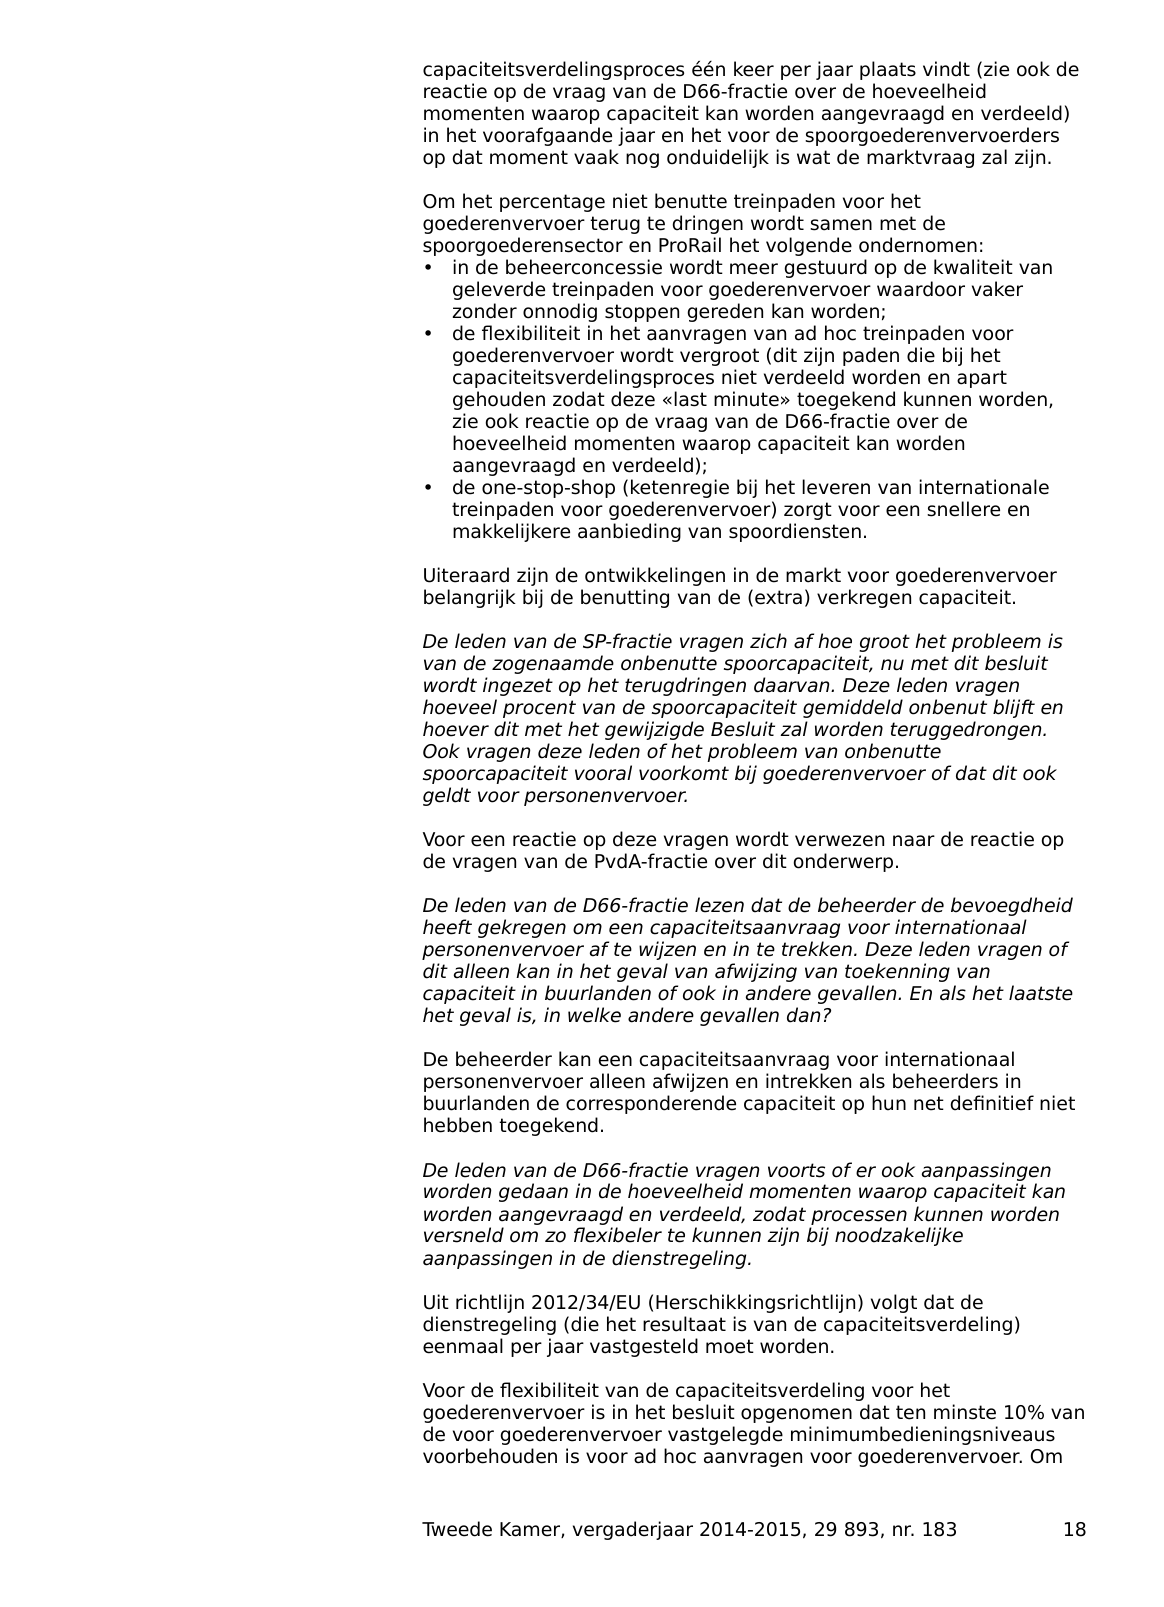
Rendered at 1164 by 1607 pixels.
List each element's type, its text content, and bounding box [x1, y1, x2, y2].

text De leden van de D66-fractie lezen dat de beheerder de bevoegdheid heeft gekregen om een capaciteitsaanvraag voor internationaal personenvervoer af te wijzen en in te trekken. Deze leden vragen of dit alleen kan in het geval van afwijzing van toekenning van capaciteit in buurlanden of ook in andere gevallen. En als het laatste het geval is, in welke andere gevallen dan? [422, 895, 1087, 1027]
text capaciteitsverdelingsproces één keer per jaar plaats vindt (zie ook de reactie op de vraag van de D66-fractie over de hoeveelheid momenten waarop capaciteit kan worden aangevraagd en verdeeld) in het voorafgaande jaar en het voor de spoorgoederenvervoerders op dat moment vaak nog onduidelijk is wat de marktvraag zal zijn. [422, 59, 1087, 169]
text De leden van de SP-fractie vragen zich af hoe groot het probleem is van de zogenaamde onbenutte spoorcapaciteit, nu met dit besluit wordt ingezet op het terugdringen daarvan. Deze leden vragen hoeveel procent van de spoorcapaciteit gemiddeld onbenut blijft en hoever dit met het gewijzigde Besluit zal worden teruggedrongen. Ook vragen deze leden of het probleem van onbenutte spoorcapaciteit vooral voorkomt bij goederenvervoer of dat dit ook geldt voor personenvervoer. [422, 631, 1087, 807]
text • de flexibiliteit in het aanvragen van ad hoc treinpaden voor goederenvervoer wordt vergroot (dit zijn paden die bij het capaciteitsverdelingsproces niet verdeeld worden en apart gehouden zodat deze «last minute» toegekend kunnen worden, zie ook reactie op de vraag van de D66-fractie over de hoeveelheid momenten waarop capaciteit kan worden aangevraagd en verdeeld); [422, 323, 1087, 477]
text Voor de flexibiliteit van de capaciteitsverdeling voor het goederenvervoer is in het besluit opgenomen dat ten minste 10% van de voor goederenvervoer vastgelegde minimumbedieningsniveaus voorbehouden is voor ad hoc aanvragen voor goederenvervoer. Om [422, 1380, 1087, 1468]
text Uiteraard zijn de ontwikkelingen in de markt voor goederenvervoer belangrijk bij de benutting van de (extra) verkregen capaciteit. [422, 565, 1087, 609]
text • de one-stop-shop (ketenregie bij het leveren van internationale treinpaden voor goederenvervoer) zorgt voor een snellere en makkelijkere aanbieding van spoordiensten. [422, 477, 1087, 543]
text Om het percentage niet benutte treinpaden voor het goederenvervoer terug te dringen wordt samen met de spoorgoederensector en ProRail het volgende ondernomen: [422, 191, 1087, 257]
text De leden van de D66-fractie vragen voorts of er ook aanpassingen worden gedaan in de hoeveelheid momenten waarop capaciteit kan worden aangevraagd en verdeeld, zodat processen kunnen worden versneld om zo flexibeler te kunnen zijn bij noodzakelijke aanpassingen in de dienstregeling. [422, 1159, 1087, 1269]
text Voor een reactie op deze vragen wordt verwezen naar de reactie op de vragen van de PvdA-fractie over dit onderwerp. [422, 829, 1087, 873]
text Uit richtlijn 2012/34/EU (Herschikkingsrichtlijn) volgt dat de dienstregeling (die het resultaat is van de capaciteitsverdeling) eenmaal per jaar vastgesteld moet worden. [422, 1292, 1087, 1357]
text • in de beheerconcessie wordt meer gestuurd op de kwaliteit van geleverde treinpaden voor goederenvervoer waardoor vaker zonder onnodig stoppen gereden kan worden; [422, 257, 1087, 323]
text De beheerder kan een capaciteitsaanvraag voor internationaal personenvervoer alleen afwijzen en intrekken als beheerders in buurlanden de corresponderende capaciteit op hun net definitief niet hebben toegekend. [422, 1049, 1087, 1137]
